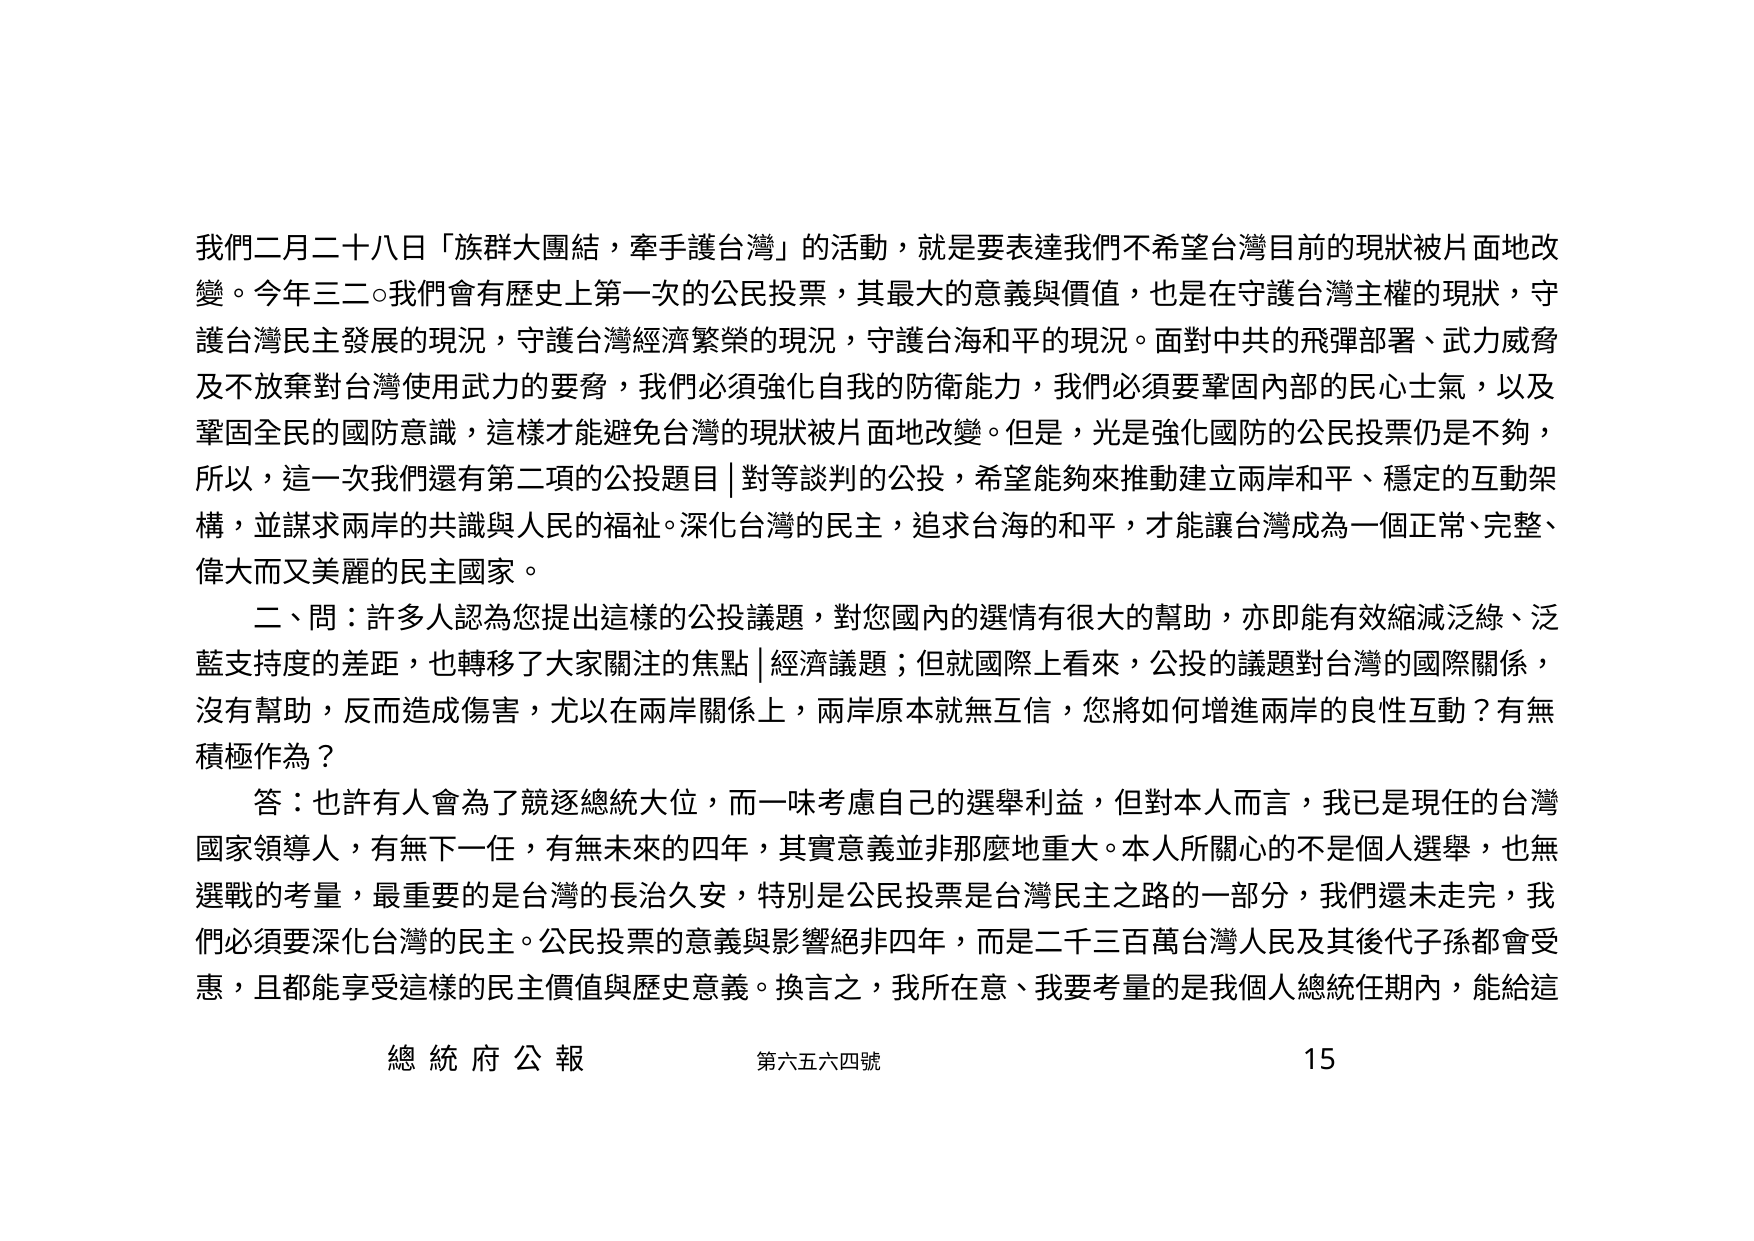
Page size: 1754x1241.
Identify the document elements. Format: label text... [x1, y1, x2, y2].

text 答：也許有人會為了競逐總統大位，而一味考慮自己的選舉利益，但對本人而言，我已是現任的台灣國家領導人，有無下一任，有無未來的四年，其實意義並非那麼地重大。本人所關心的不是個人選舉，也無選戰的考量，最重要的是台灣的長治久安，特別是公民投票是台灣民主之路的一部分，我們還未走完，我們必須要深化台灣的民主。公民投票的意義與影響絕非四年，而是二千三百萬台灣人民及其後代子孫都會受惠，且都能享受這樣的民主價值與歷史意義。換言之，我所在意、我要考量的是我個人總統任期內，能給這 [195, 777, 1559, 1008]
text 二、問：許多人認為您提出這樣的公投議題，對您國內的選情有很大的幫助，亦即能有效縮減泛綠、泛藍支持度的差距，也轉移了大家關注的焦點│經濟議題；但就國際上看來，公投的議題對台灣的國際關係，沒有幫助，反而造成傷害，尤以在兩岸關係上，兩岸原本就無互信，您將如何增進兩岸的良性互動？有無積極作為？ [195, 592, 1559, 777]
text 答：台灣做為一個國家，並不是那麼地正常、完整，這也是我們為什麼不希望繼續地模糊下去，因為中共對台灣政策是很清楚的，戰略清晰，一點都不模糊。如果中共對台政策，戰略清晰，基調清楚，而在台灣內部反而模糊、曖昧不清，這對二千三百萬台灣人民而言，是非常危險的事情。所以，我們不必害怕，應該更有自信，大聲地說出：台灣是一個獨立主權的國家，依照目前的憲法，國號叫「中華民國」，我們不應該有任何的模糊或曖昧。不能因為有些國家不承認台灣是一個國家，中華民國就不是一個國家，我們就對自己沒有信心，不敢說出自己是一個國家。這是台灣目前的現狀，我們不希望台灣目前的現狀被片面改變；所以，我們二月二十八日「族群大團結，牽手護台灣」的活動，就是要表達我們不希望台灣目前的現狀被片面地改變。今年三二○我們會有歷史上第一次的公民投票，其最大的意義與價值，也是在守護台灣主權的現狀，守護台灣民主發展的現況，守護台灣經濟繁榮的現況，守護台海和平的現況。面對中共的飛彈部署、武力威脅及不放棄對台灣使用武力的要脅，我們必須強化自我的防衛能力，我們必須要鞏固內部的民心士氣，以及鞏固全民的國防意識，這樣才能避免台灣的現狀被片面地改變。但是，光是強化國防的公民投票仍是不夠，所以，這一次我們還有第二項的公投題目│對等談判的公投，希望能夠來推動建立兩岸和平、穩定的互動架構，並謀求兩岸的共識與人民的福祉。深化台灣的民主，追求台海的和平，才能讓台灣成為一個正常、完整、偉大而又美麗的民主國家。 [195, 222, 1559, 592]
